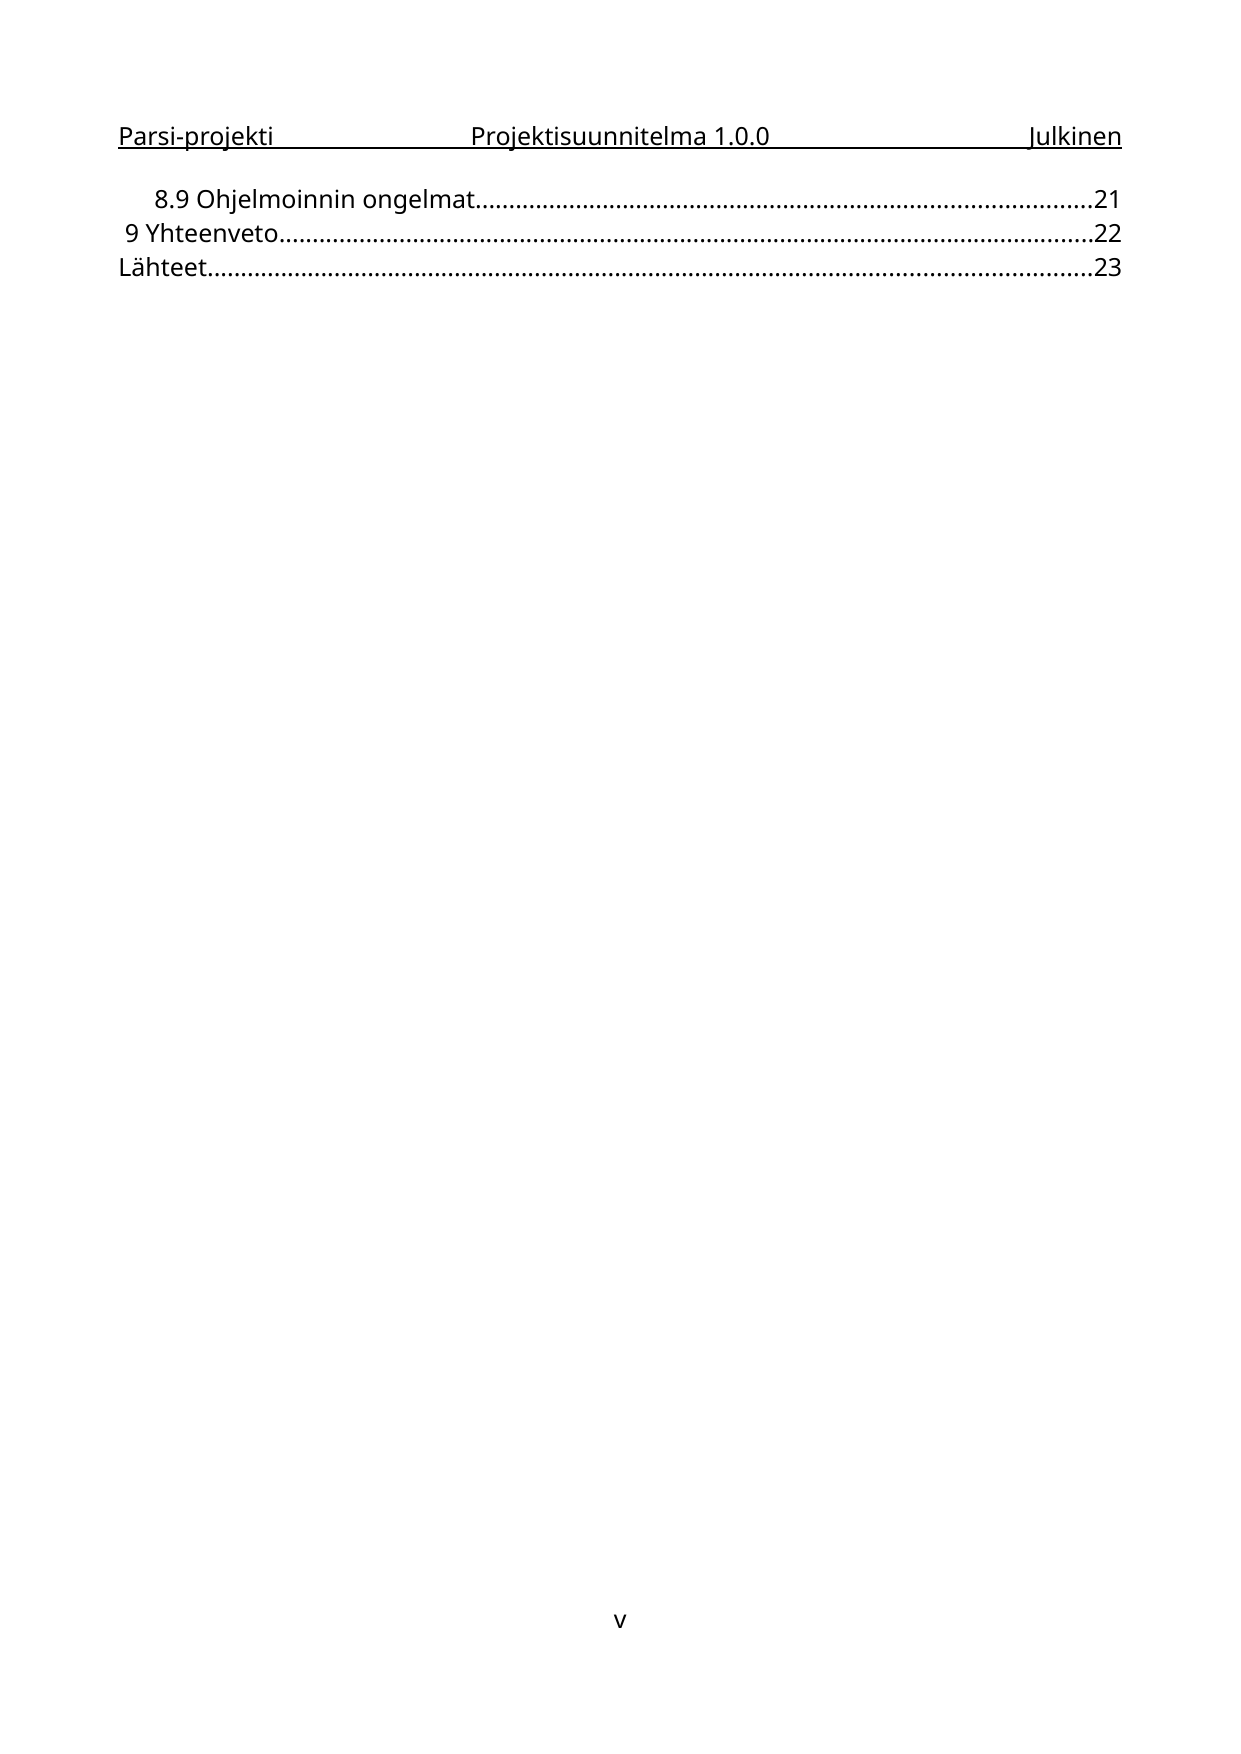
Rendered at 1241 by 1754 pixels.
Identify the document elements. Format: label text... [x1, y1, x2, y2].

text Lähteet 23 [118, 250, 1122, 284]
text 9 Yhteenveto 22 [118, 216, 1122, 250]
text 8.9 Ohjelmoinnin ongelmat 21 [148, 182, 1122, 216]
